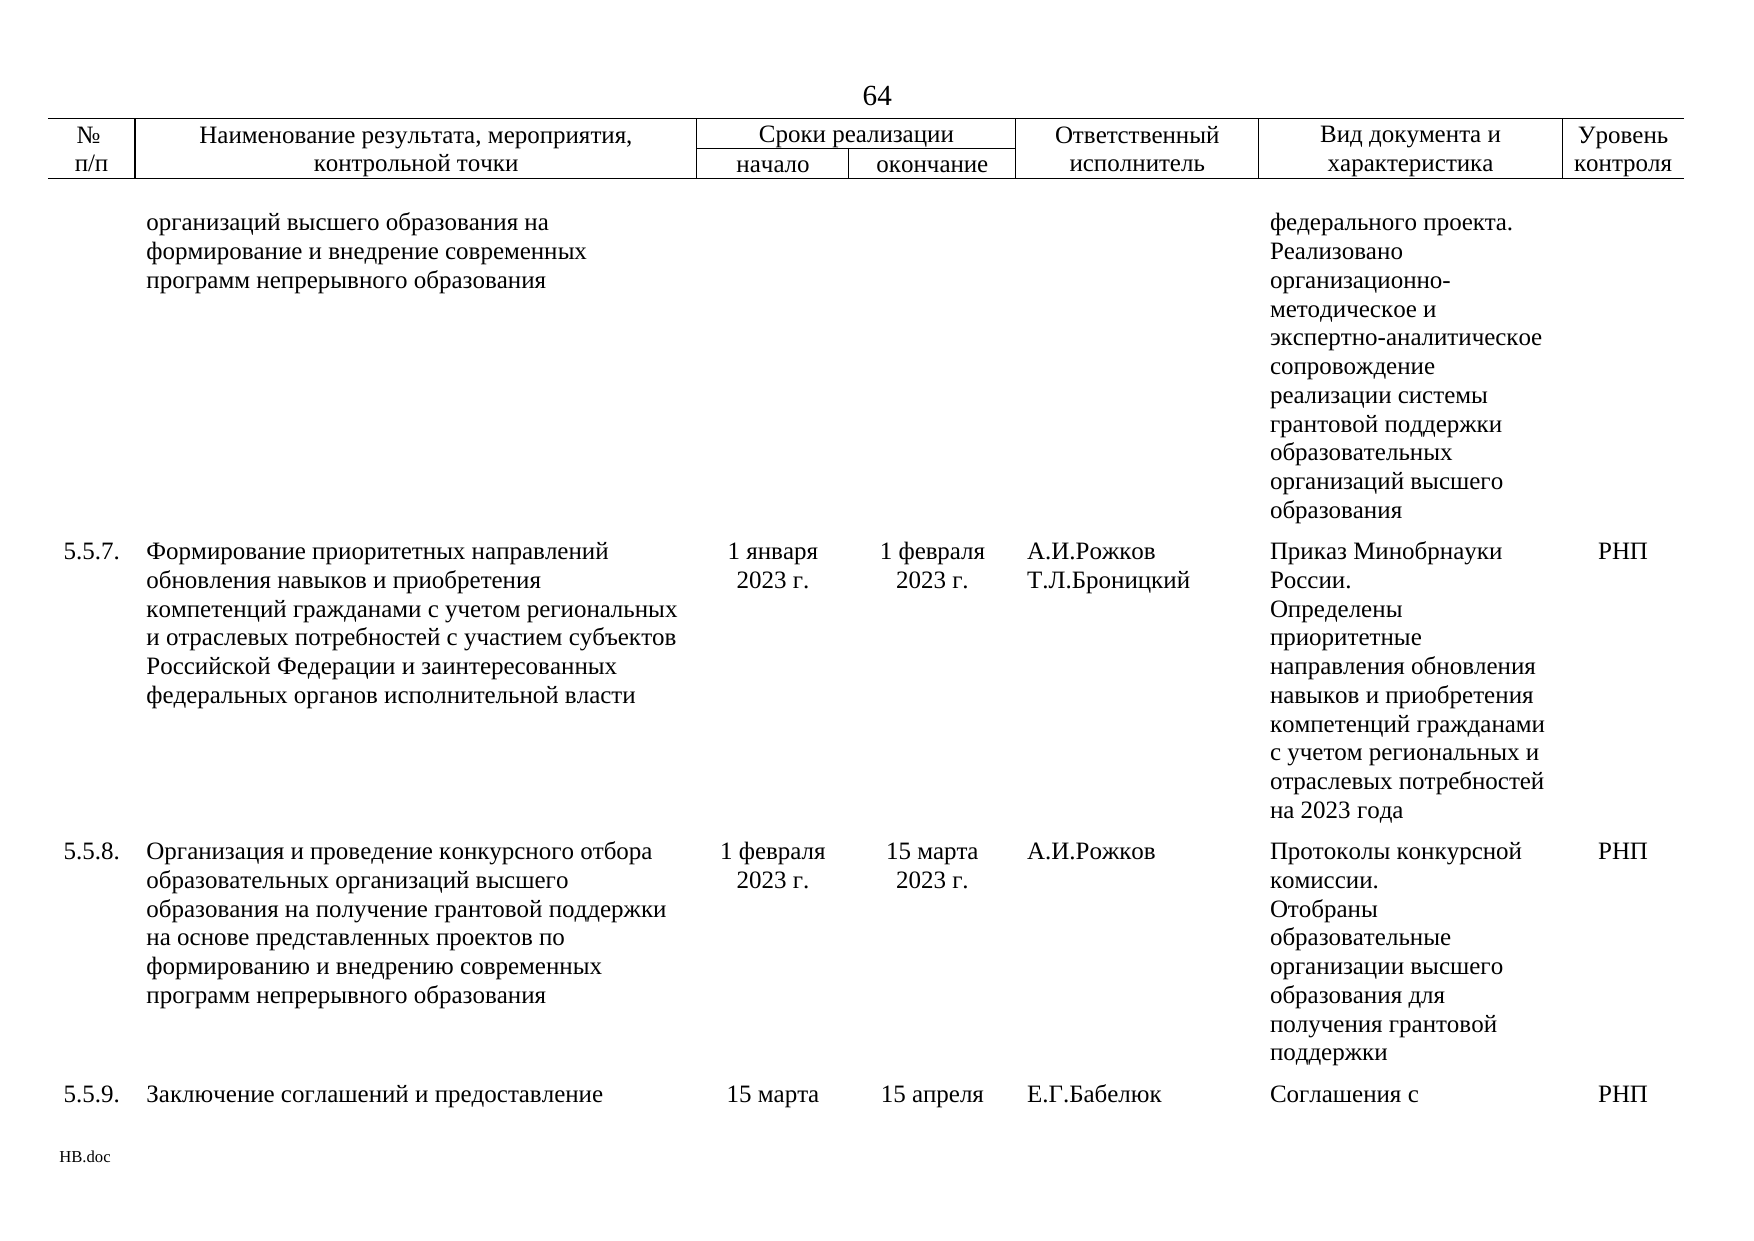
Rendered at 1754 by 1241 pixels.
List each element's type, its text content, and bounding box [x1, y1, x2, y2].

table_cell [697, 208, 849, 536]
table_cell [48, 208, 135, 536]
table_cell РНП [1562, 536, 1684, 836]
table_cell [1259, 179, 1562, 207]
table_cell Протоколы конкурсной комиссии. Отобраны образовательные организации высшего образования для получения грантовой поддержки [1259, 836, 1562, 1079]
table_cell Е.Г.Бабелюк [1016, 1079, 1258, 1120]
table_cell [1562, 208, 1684, 536]
table_cell 15 марта 2023 г. [849, 836, 1016, 1079]
table_cell 15 марта [697, 1079, 849, 1120]
table_cell [1562, 179, 1684, 207]
table_cell А.И.Рожков [1016, 836, 1258, 1079]
table_header Сроки реализации [697, 119, 1015, 148]
table_header Ответственный исполнитель [1016, 119, 1258, 178]
table_cell [48, 179, 135, 207]
table_cell РНП [1562, 836, 1684, 1079]
table_cell [1016, 179, 1258, 207]
table_cell 1 января 2023 г. [697, 536, 849, 836]
table_cell организаций высшего образования на формирование и внедрение современных программ непрерывного образования [135, 208, 697, 536]
table_cell Организация и проведение конкурсного отбора образовательных организаций высшего образования на получение грантовой поддержки на основе представленных проектов по формированию и внедрению современных программ непрерывного образования [135, 836, 697, 1079]
table_cell Приказ Минобрнауки России. Определены приоритетные направления обновления навыков и приобретения компетенций гражданами с учетом региональных и отраслевых потребностей на 2023 года [1259, 536, 1562, 836]
table_header Наименование результата, мероприятия, контрольной точки [136, 119, 696, 178]
table_cell 5.5.8. [48, 836, 135, 1079]
table_header Уровень контроля [1563, 119, 1684, 178]
table_cell [849, 208, 1016, 536]
table_header № п/п [48, 119, 134, 178]
table_cell [1016, 208, 1258, 536]
table_cell РНП [1562, 1079, 1684, 1120]
table_cell 5.5.9. [48, 1079, 135, 1120]
table_cell Заключение соглашений и предоставление [135, 1079, 697, 1120]
table_header Вид документа и характеристика результата [1259, 119, 1562, 178]
table_cell начало [697, 149, 848, 178]
table_cell 15 апреля [849, 1079, 1016, 1120]
table_cell 1 февраля 2023 г. [849, 536, 1016, 836]
table_cell окончание [849, 149, 1015, 178]
table_cell федерального проекта. Реализовано организационно-методическое и экспертно-аналитическое сопровождение реализации системы грантовой поддержки образовательных организаций высшего образования [1259, 208, 1562, 536]
table_cell Формирование приоритетных направлений обновления навыков и приобретения компетенций гражданами с учетом региональных и отраслевых потребностей с участием субъектов Российской Федерации и заинтересованных федеральных органов исполнительной власти [135, 536, 697, 836]
table_cell 5.5.7. [48, 536, 135, 836]
table_cell Соглашения с [1259, 1079, 1562, 1120]
table_cell А.И.Рожков Т.Л.Броницкий [1016, 536, 1258, 836]
table_cell 1 февраля 2023 г. [697, 836, 849, 1079]
table_cell [135, 179, 697, 207]
table_cell [697, 179, 849, 207]
table_cell [849, 179, 1016, 207]
